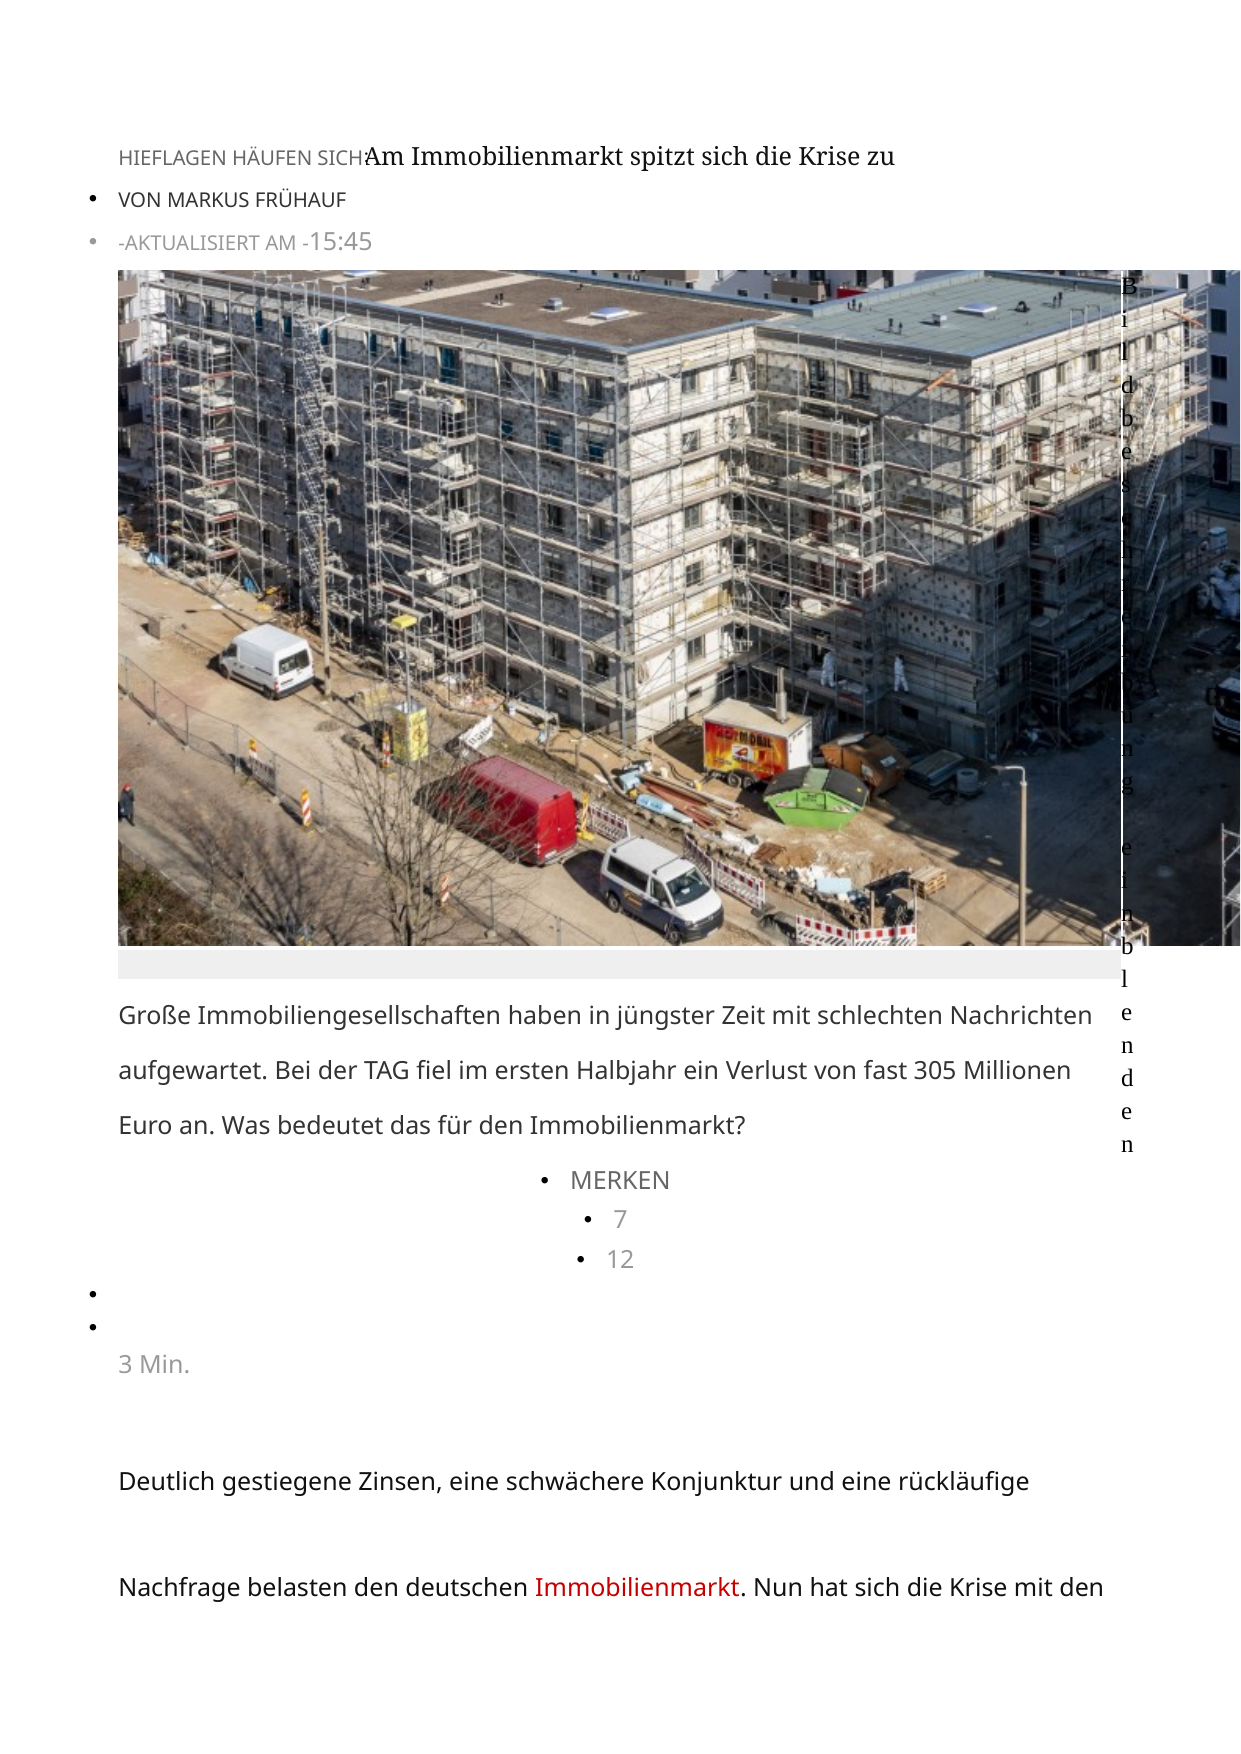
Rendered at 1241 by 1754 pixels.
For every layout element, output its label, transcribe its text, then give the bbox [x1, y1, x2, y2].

text Große Immobiliengesellschaften haben in jüngster Zeit mit schlechten Nachrichten aufgewartet. Bei der TAG fiel im ersten Halbjahr ein Verlust von fast 305 Millionen Euro an. Was bedeutet das für den Immobilienmarkt? [118, 998, 1121, 1142]
list 12 [118, 1241, 1122, 1275]
picture [1126, 279, 1133, 285]
subtitle HIEFLAGEN HÄUFEN SICHAm Immobilienmarkt spitzt sich die Krise zu [118, 139, 1122, 173]
list VON MARKUS FRÜHAUF [118, 186, 1122, 213]
picture [1125, 416, 1130, 425]
text Deutlich gestiegene Zinsen, eine schwächere Konjunktur und eine rückläufige Nachfrage belasten den deutschen Immobilienmarkt. Nun hat sich die Krise mit den [118, 1463, 1122, 1604]
list -AKTUALISIERT AM -15:45 [118, 224, 1122, 258]
list 7 [118, 1202, 1122, 1236]
picture [1126, 286, 1134, 293]
text 3 Min. [118, 1346, 1122, 1381]
list MERKEN [118, 1163, 1122, 1197]
picture [1125, 680, 1130, 689]
picture [118, 270, 1241, 946]
